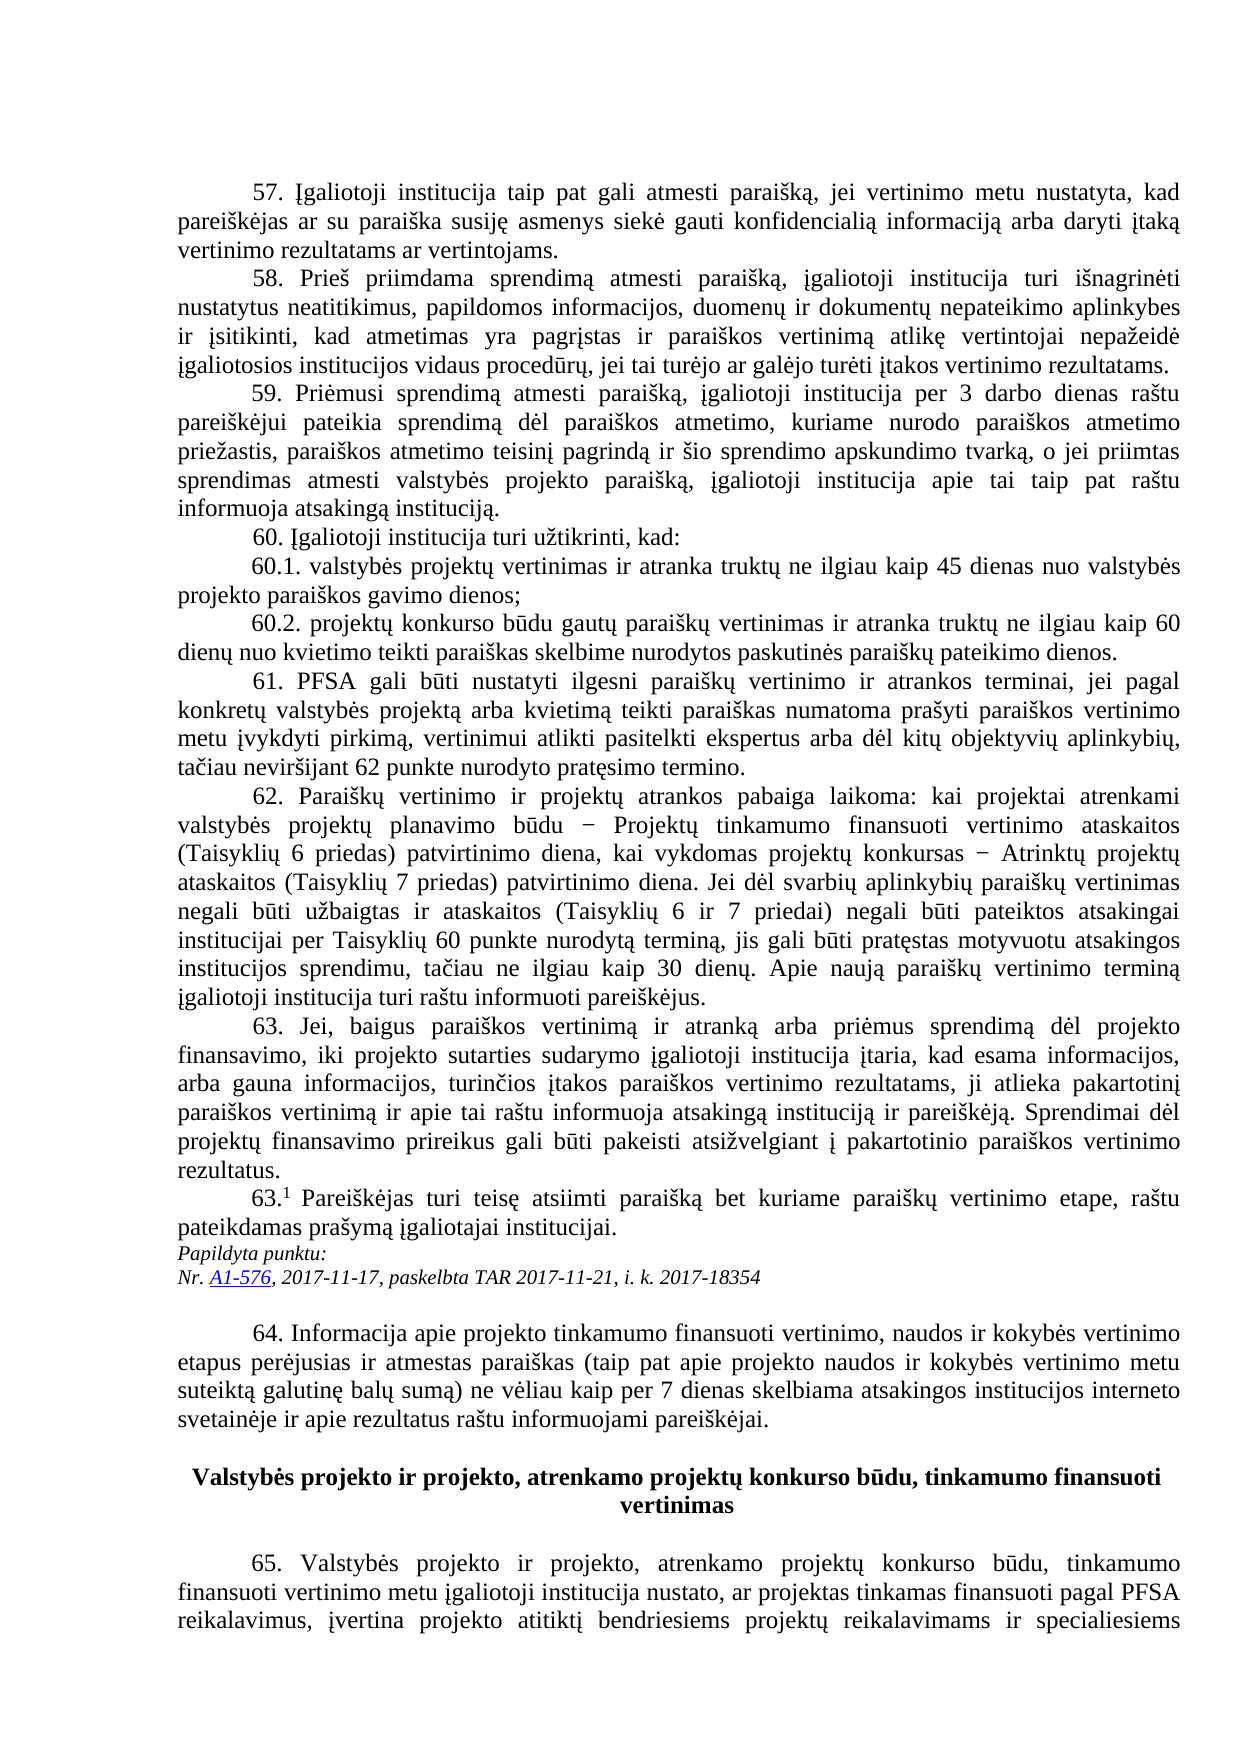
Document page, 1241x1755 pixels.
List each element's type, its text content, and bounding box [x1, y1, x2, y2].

text 60.2. projektų konkurso būdu gautų paraiškų vertinimas ir atranka truktų ne ilgiau kaip 60 dienų nuo kvietimo teikti paraiškas skelbime nurodytos paskutinės paraiškų pateikimo dienos. [177, 608, 1181, 666]
text Valstybės projekto ir projekto, atrenkamo projektų konkurso būdu, tinkamumo finansuoti vertinimas [177, 1462, 1176, 1519]
text 60. Įgaliotoji institucija turi užtikrinti, kad: [252, 522, 1181, 551]
text 61. PFSA gali būti nustatyti ilgesni paraiškų vertinimo ir atrankos terminai, jei pagal konkretų valstybės projektą arba kvietimą teikti paraiškas numatoma prašyti paraiškos vertinimo metu įvykdyti pirkimą, vertinimui atlikti pasitelkti ekspertus arba dėl kitų objektyvių aplinkybių, tačiau neviršijant 62 punkte nurodyto pratęsimo termino. [177, 666, 1181, 781]
text 62. Paraiškų vertinimo ir projektų atrankos pabaiga laikoma: kai projektai atrenkami valstybės projektų planavimo būdu − Projektų tinkamumo finansuoti vertinimo ataskaitos (Taisyklių 6 priedas) patvirtinimo diena, kai vykdomas projektų konkursas − Atrinktų projektų ataskaitos (Taisyklių 7 priedas) patvirtinimo diena. Jei dėl svarbių aplinkybių paraiškų vertinimas negali būti užbaigtas ir ataskaitos (Taisyklių 6 ir 7 priedai) negali būti pateiktos atsakingai institucijai per Taisyklių 60 punkte nurodytą terminą, jis gali būti pratęstas motyvuotu atsakingos institucijos sprendimu, tačiau ne ilgiau kaip 30 dienų. Apie naują paraiškų vertinimo terminą įgaliotoji institucija turi raštu informuoti pareiškėjus. [177, 781, 1181, 1011]
text 59. Priėmusi sprendimą atmesti paraišką, įgaliotoji institucija per 3 darbo dienas raštu pareiškėjui pateikia sprendimą dėl paraiškos atmetimo, kuriame nurodo paraiškos atmetimo priežastis, paraiškos atmetimo teisinį pagrindą ir šio sprendimo apskundimo tvarką, o jei priimtas sprendimas atmesti valstybės projekto paraišką, įgaliotoji institucija apie tai taip pat raštu informuoja atsakingą instituciją. [177, 378, 1181, 522]
text 60.1. valstybės projektų vertinimas ir atranka truktų ne ilgiau kaip 45 dienas nuo valstybės projekto paraiškos gavimo dienos; [177, 551, 1181, 608]
text Papildyta punktu: [177, 1241, 1181, 1265]
text 58. Prieš priimdama sprendimą atmesti paraišką, įgaliotoji institucija turi išnagrinėti nustatytus neatitikimus, papildomos informacijos, duomenų ir dokumentų nepateikimo aplinkybes ir įsitikinti, kad atmetimas yra pagrįstas ir paraiškos vertinimą atlikę vertintojai nepažeidė įgaliotosios institucijos vidaus procedūrų, jei tai turėjo ar galėjo turėti įtakos vertinimo rezultatams. [177, 263, 1181, 378]
text 65. Valstybės projekto ir projekto, atrenkamo projektų konkurso būdu, tinkamumo finansuoti vertinimo metu įgaliotoji institucija nustato, ar projektas tinkamas finansuoti pagal PFSA reikalavimus, įvertina projekto atitiktį bendriesiems projektų reikalavimams ir specialiesiems [177, 1548, 1181, 1634]
text 63. Jei, baigus paraiškos vertinimą ir atranką arba priėmus sprendimą dėl projekto finansavimo, iki projekto sutarties sudarymo įgaliotoji institucija įtaria, kad esama informacijos, arba gauna informacijos, turinčios įtakos paraiškos vertinimo rezultatams, ji atlieka pakartotinį paraiškos vertinimą ir apie tai raštu informuoja atsakingą instituciją ir pareiškėją. Sprendimai dėl projektų finansavimo prireikus gali būti pakeisti atsižvelgiant į pakartotinio paraiškos vertinimo rezultatus. [177, 1011, 1181, 1183]
text Nr. A1-576, 2017-11-17, paskelbta TAR 2017-11-21, i. k. 2017-18354 [177, 1265, 1181, 1289]
text 57. Įgaliotoji institucija taip pat gali atmesti paraišką, jei vertinimo metu nustatyta, kad pareiškėjas ar su paraiška susiję asmenys siekė gauti konfidencialią informaciją arba daryti įtaką vertinimo rezultatams ar vertintojams. [177, 177, 1181, 263]
text 64. Informacija apie projekto tinkamumo finansuoti vertinimo, naudos ir kokybės vertinimo etapus perėjusias ir atmestas paraiškas (taip pat apie projekto naudos ir kokybės vertinimo metu suteiktą galutinę balų sumą) ne vėliau kaip per 7 dienas skelbiama atsakingos institucijos interneto svetainėje ir apie rezultatus raštu informuojami pareiškėjai. [177, 1318, 1181, 1433]
text 63.1 Pareiškėjas turi teisę atsiimti paraišką bet kuriame paraiškų vertinimo etape, raštu pateikdamas prašymą įgaliotajai institucijai. [177, 1183, 1181, 1241]
